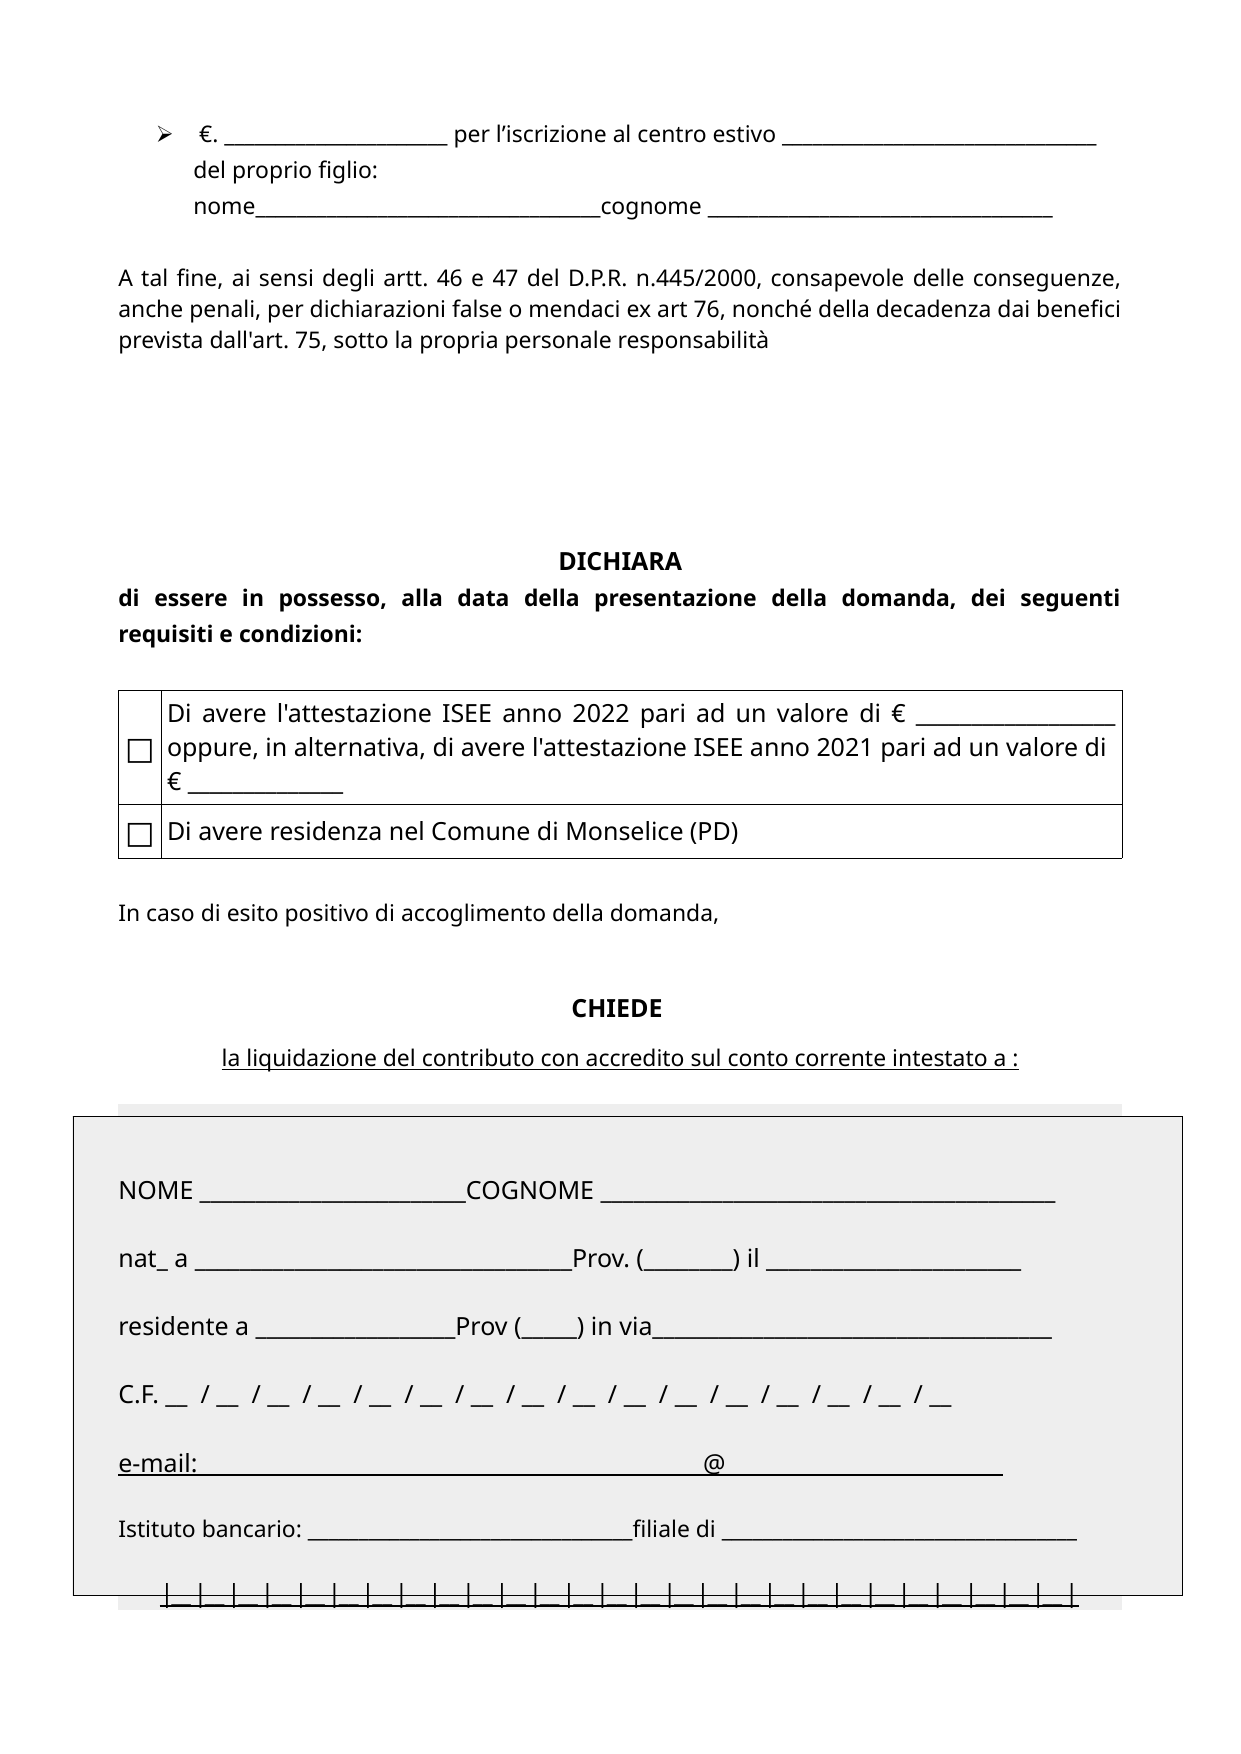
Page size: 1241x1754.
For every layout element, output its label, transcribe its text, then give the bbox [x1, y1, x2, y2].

table_header □ [119, 691, 161, 804]
list €. ______________________ per l’iscrizione al centro estivo _______________________________ del proprio figlio: [156, 118, 1122, 185]
text la liquidazione del contributo con accredito sul conto corrente intestato a : [118, 1042, 1122, 1073]
text A tal fine, ai sensi degli artt. 46 e 47 del D.P.R. n.445/2000, consapevole delle conseguenze, anche penali, per dichiarazioni false o mendaci ex art 76, nonché della decadenza dai benefici prevista dall'art. 75, sotto la propria personale responsabilità [118, 262, 1122, 356]
table_cell Di avere residenza nel Comune di Monselice (PD) [162, 805, 1122, 858]
table_header Di avere l'attestazione ISEE anno 2022 pari ad un valore di € __________________ oppure, in alternativa, di avere l'attestazione ISEE anno 2021 pari ad un valore di € ______________ [162, 691, 1122, 804]
text DICHIARA [118, 543, 1122, 577]
text |__|__|__|__|__|__|__|__|__|__|__|__|__|__|__|__|__|__|__|__|__|__|__|__|__|__|__| [118, 1596, 1122, 1610]
table_cell □ [119, 805, 161, 858]
list nome__________________________________cognome __________________________________ [156, 190, 1122, 221]
text di essere in possesso, alla data della presentazione della domanda, dei seguenti requisiti e condizioni: [118, 582, 1122, 649]
text CHIEDE [118, 991, 1122, 1025]
text In caso di esito positivo di accoglimento della domanda, [118, 897, 1122, 928]
